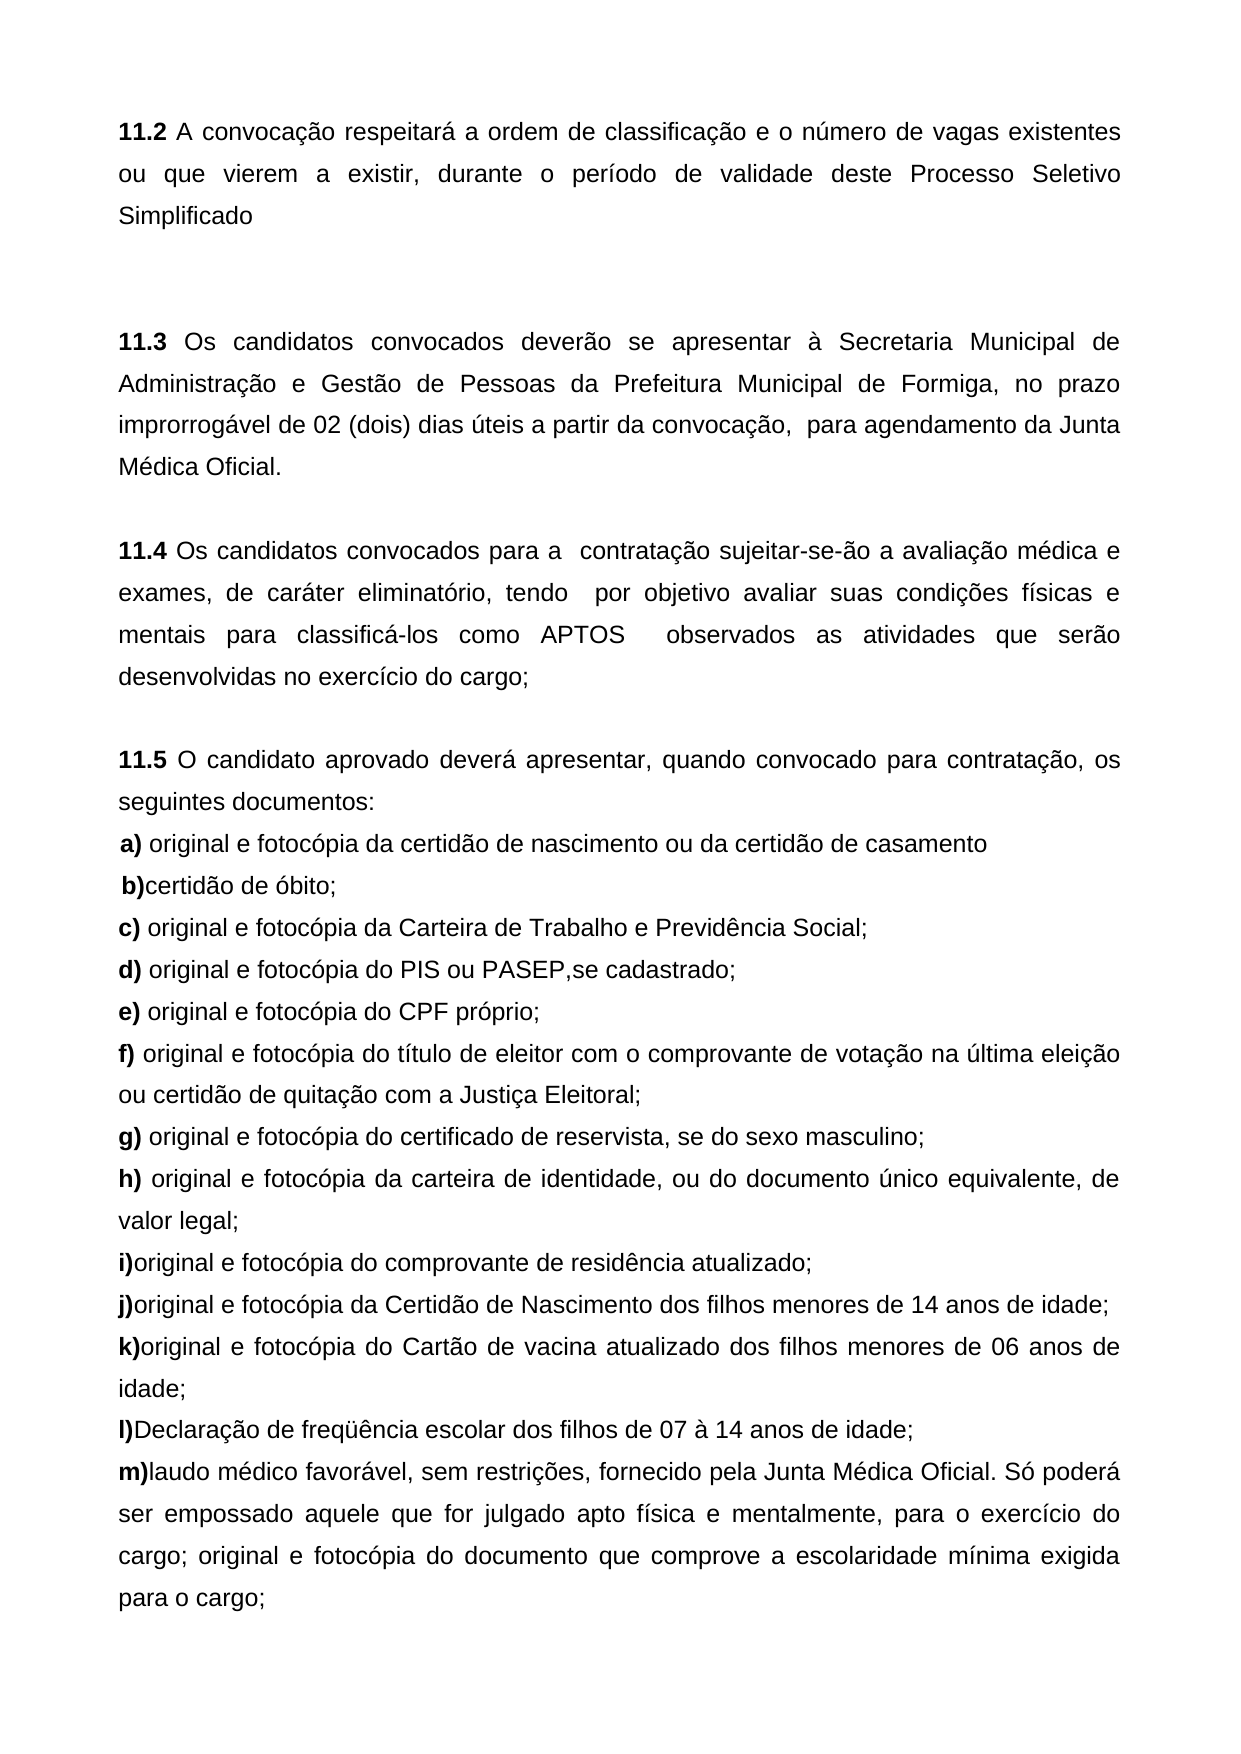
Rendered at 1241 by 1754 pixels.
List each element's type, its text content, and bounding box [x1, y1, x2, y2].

text 11.3 Os candidatos convocados deverão se apresentar à Secretaria Municipal de Administração e Gestão de Pessoas da Prefeitura Municipal de Formiga, no prazo improrrogável de 02 (dois) dias úteis a partir da convocação, para agendamento da Junta Médica Oficial. [118, 327, 1122, 481]
text e) original e fotocópia do CPF próprio; [118, 997, 1122, 1025]
text j)original e fotocópia da Certidão de Nascimento dos filhos menores de 14 anos de idade; [118, 1291, 1122, 1318]
text l)Declaração de freqüência escolar dos filhos de 07 à 14 anos de idade; [118, 1416, 1122, 1444]
text g) original e fotocópia do certificado de reservista, se do sexo masculino; [118, 1123, 1122, 1151]
text f) original e fotocópia do título de eleitor com o comprovante de votação na última eleição ou certidão de quitação com a Justiça Eleitoral; [118, 1039, 1122, 1109]
text a) original e fotocópia da certidão de nascimento ou da certidão de casamento [120, 830, 1122, 858]
text 11.2 A convocação respeitará a ordem de classificação e o número de vagas existentes ou que vierem a existir, durante o período de validade deste Processo Seletivo Simplificado [118, 118, 1122, 230]
text d) original e fotocópia do PIS ou PASEP,se cadastrado; [118, 956, 1122, 983]
text h) original e fotocópia da carteira de identidade, ou do documento único equivalente, de valor legal; [118, 1165, 1122, 1235]
text 11.5 O candidato aprovado deverá apresentar, quando convocado para contratação, os seguintes documentos: [118, 746, 1122, 816]
text b)certidão de óbito; [121, 872, 1122, 900]
text 11.4 Os candidatos convocados para a contratação sujeitar-se-ão a avaliação médica e exames, de caráter eliminatório, tendo por objetivo avaliar suas condições físicas e mentais para classificá-los como APTOS observados as atividades que serão desenvolvidas no exercício do cargo; [118, 537, 1122, 690]
text c) original e fotocópia da Carteira de Trabalho e Previdência Social; [118, 914, 1122, 942]
text k)original e fotocópia do Cartão de vacina atualizado dos filhos menores de 06 anos de idade; [118, 1332, 1122, 1402]
text m)laudo médico favorável, sem restrições, fornecido pela Junta Médica Oficial. Só poderá ser empossado aquele que for julgado apto física e mentalmente, para o exercício do cargo; original e fotocópia do documento que comprove a escolaridade mínima exigida para o cargo; [118, 1458, 1122, 1612]
text i)original e fotocópia do comprovante de residência atualizado; [118, 1249, 1122, 1277]
